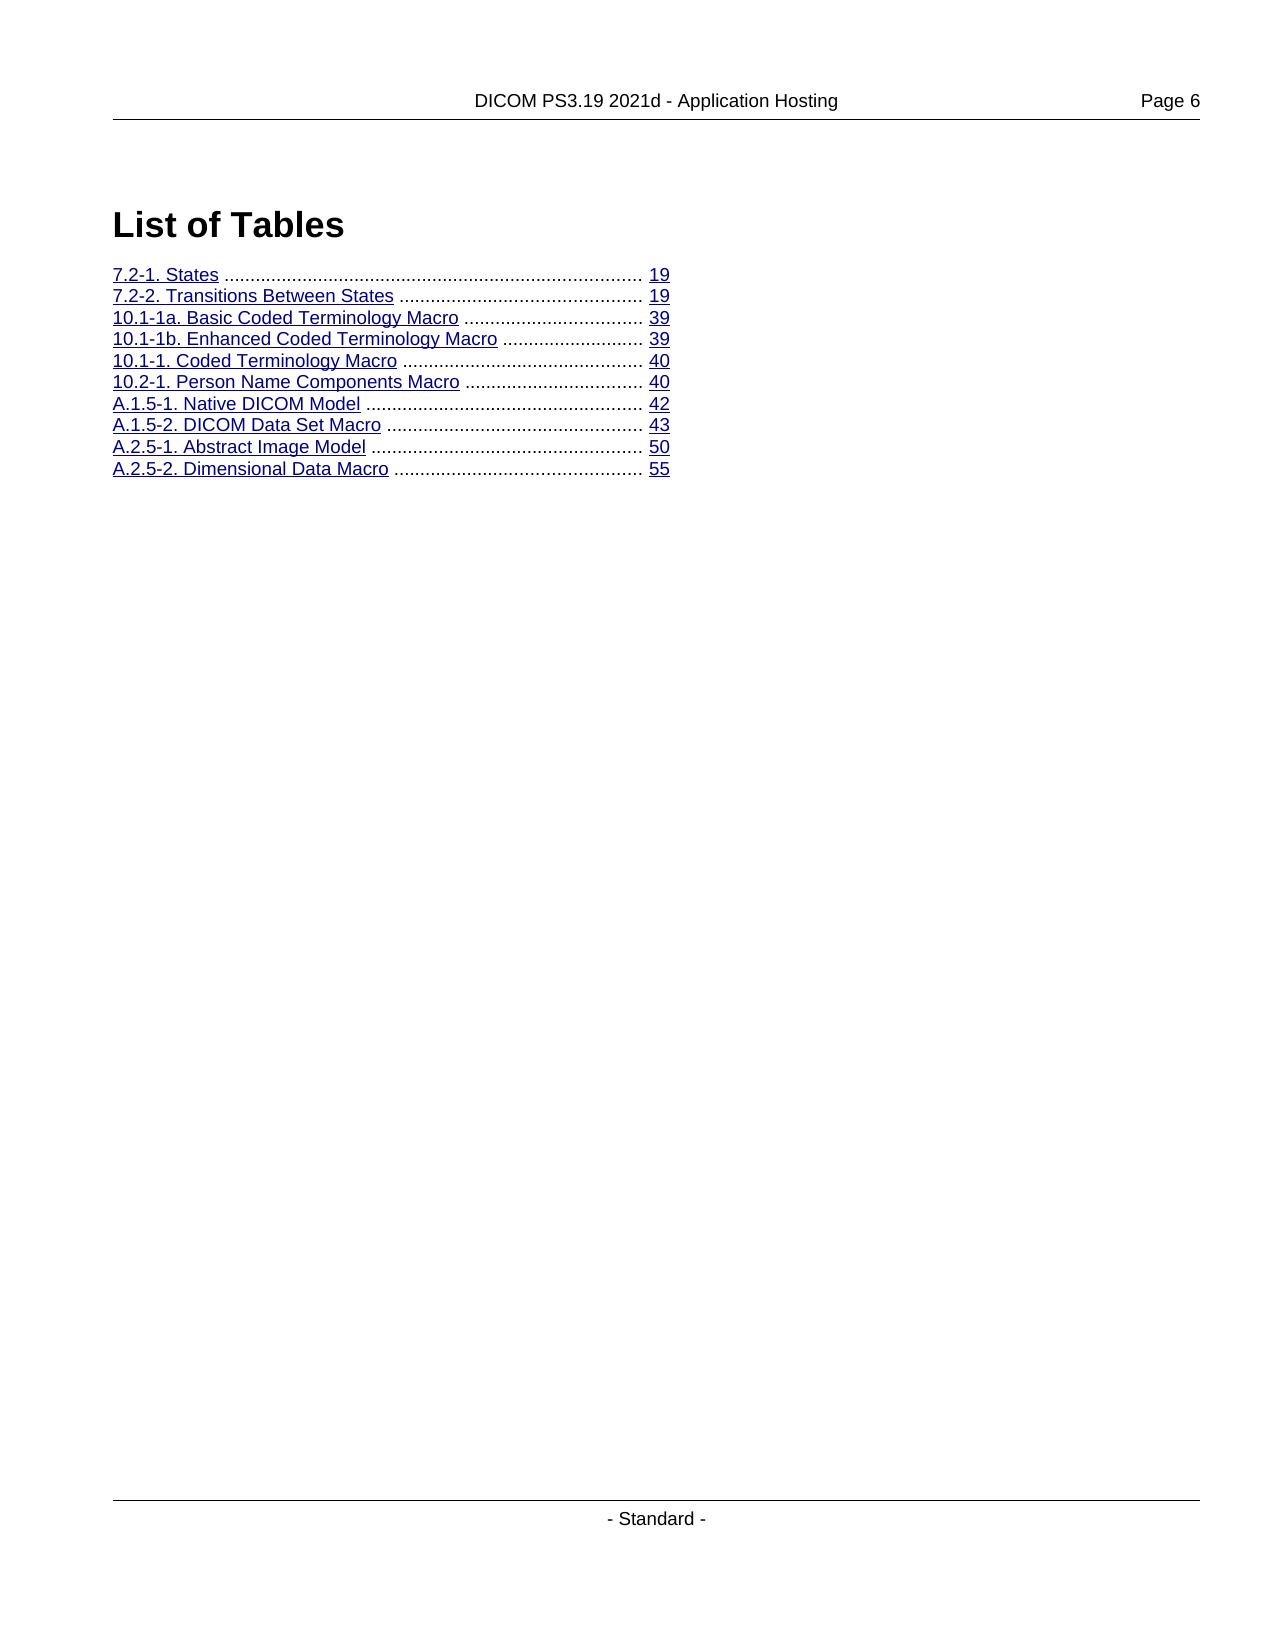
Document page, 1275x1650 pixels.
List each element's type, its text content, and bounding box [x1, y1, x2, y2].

text A.2.5-2. Dimensional Data Macro 0 [112, 457, 1175, 479]
text 7.2-1. States 0 [112, 263, 1175, 285]
text 10.1-1a. Basic Coded Terminology Macro 0 [112, 306, 1175, 328]
text List of Tables [112, 204, 1200, 245]
text A.1.5-2. DICOM Data Set Macro 0 [112, 414, 1175, 436]
text 10.1-1. Coded Terminology Macro 0 [112, 349, 1175, 371]
text 10.2-1. Person Name Components Macro 0 [112, 371, 1175, 393]
text 10.1-1b. Enhanced Coded Terminology Macro 0 [112, 328, 1175, 349]
text 7.2-2. Transitions Between States 0 [112, 285, 1175, 306]
text A.1.5-1. Native DICOM Model 0 [112, 393, 1175, 414]
text A.2.5-1. Abstract Image Model 0 [112, 436, 1175, 457]
